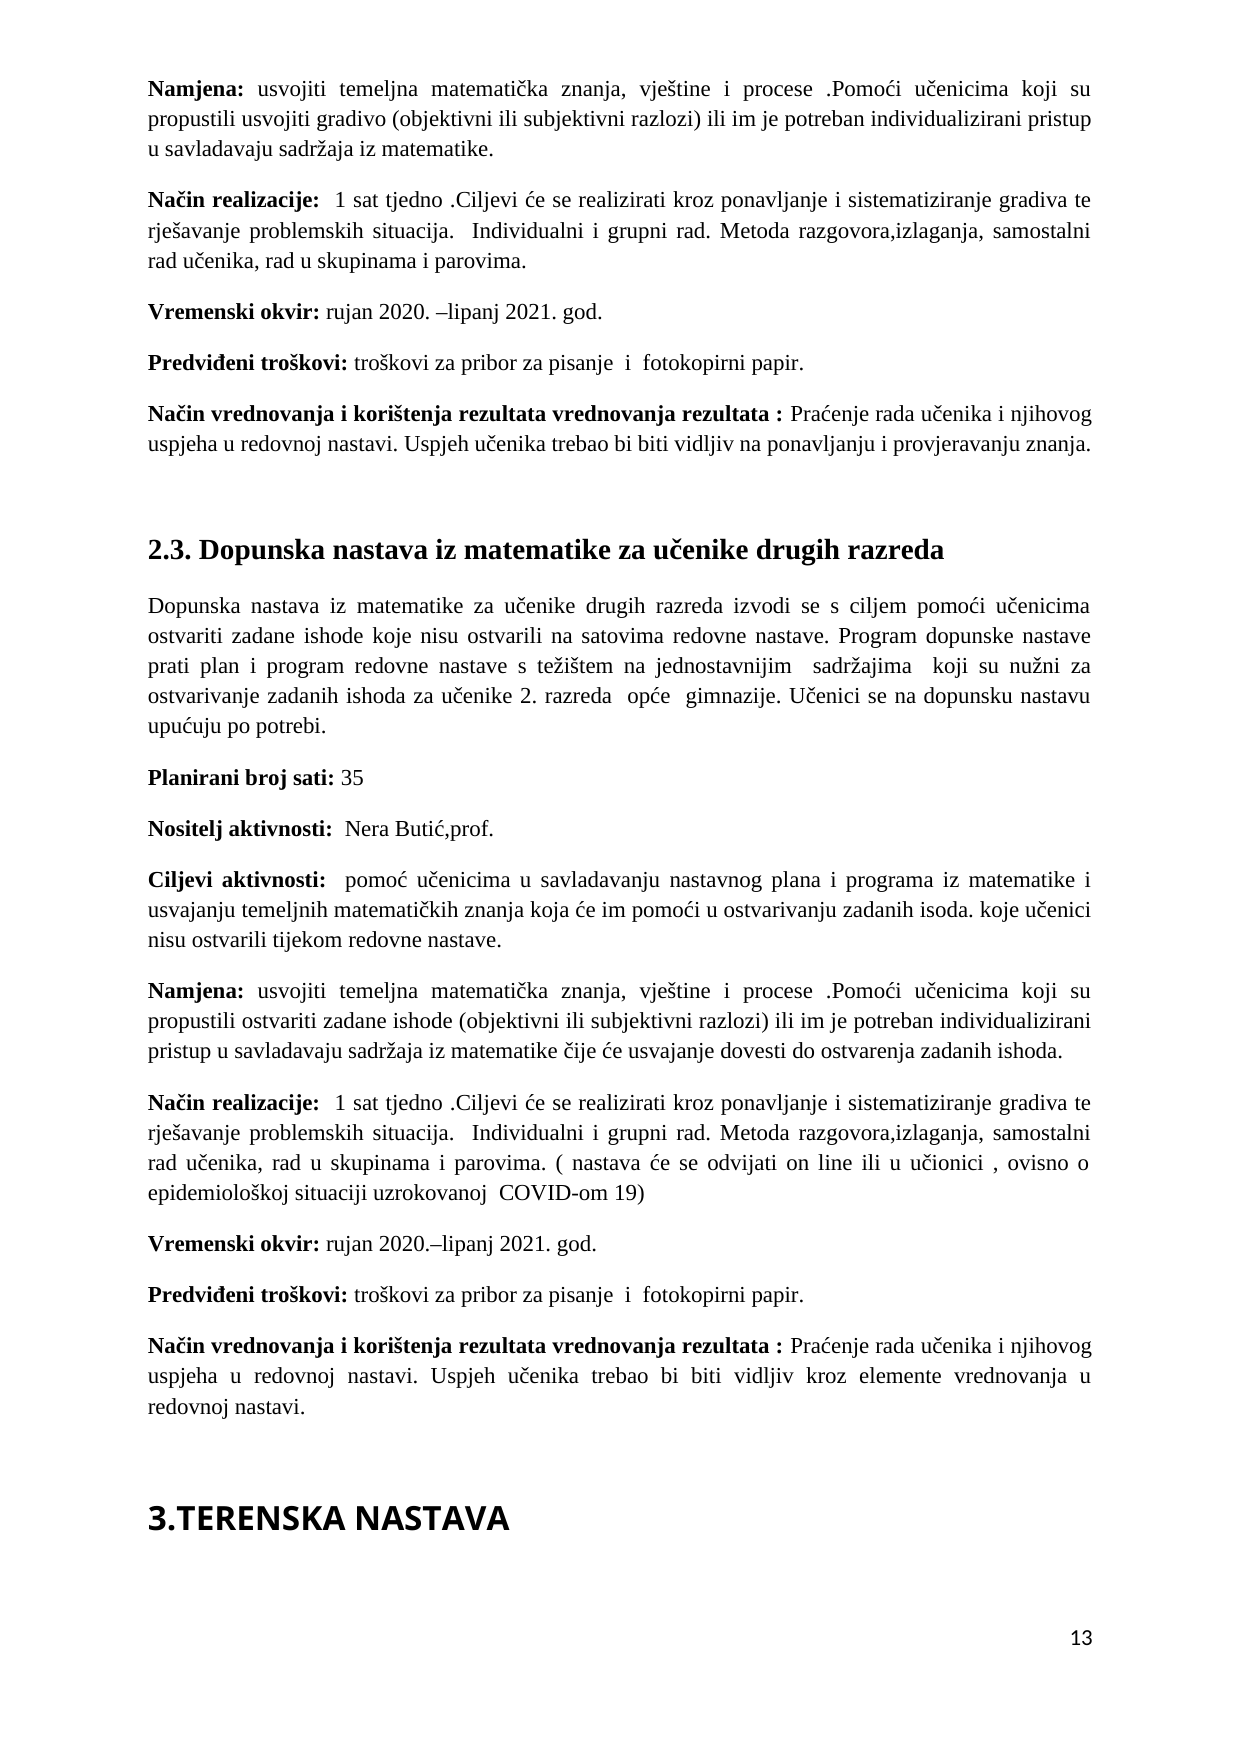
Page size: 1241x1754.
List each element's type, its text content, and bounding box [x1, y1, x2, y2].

text Način vrednovanja i korištenja rezultata vrednovanja rezultata : Praćenje rada učenika i njihovog uspjeha u redovnoj nastavi. Uspjeh učenika trebao bi biti vidljiv kroz elemente vrednovanja u redovnoj nastavi. [148, 1332, 1092, 1419]
text Vremenski okvir: rujan 2020.–lipanj 2021. god. [148, 1230, 1092, 1257]
text Način vrednovanja i korištenja rezultata vrednovanja rezultata : Praćenje rada učenika i njihovog uspjeha u redovnoj nastavi. Uspjeh učenika trebao bi biti vidljiv na ponavljanju i provjeravanju znanja. [148, 400, 1092, 457]
text Predviđeni troškovi: troškovi za pribor za pisanje i fotokopirni papir. [148, 1281, 1092, 1308]
text Vremenski okvir: rujan 2020. –lipanj 2021. god. [148, 298, 1092, 324]
text Način realizacije: 1 sat tjedno .Ciljevi će se realizirati kroz ponavljanje i sistematiziranje gradiva te rješavanje problemskih situacija. Individualni i grupni rad. Metoda razgovora,izlaganja, samostalni rad učenika, rad u skupinama i parovima. [148, 186, 1092, 273]
text Namjena: usvojiti temeljna matematička znanja, vještine i procese .Pomoći učenicima koji su propustili ostvariti zadane ishode (objektivni ili subjektivni razlozi) ili im je potreban individualizirani pristup u savladavaju sadržaja iz matematike čije će usvajanje dovesti do ostvarenja zadanih ishoda. [148, 977, 1092, 1064]
text Način realizacije: 1 sat tjedno .Ciljevi će se realizirati kroz ponavljanje i sistematiziranje gradiva te rješavanje problemskih situacija. Individualni i grupni rad. Metoda razgovora,izlaganja, samostalni rad učenika, rad u skupinama i parovima. ( nastava će se odvijati on line ili u učionici , ovisno o epidemiološkoj situaciji uzrokovanoj COVID-om 19) [148, 1088, 1092, 1206]
text Namjena: usvojiti temeljna matematička znanja, vještine i procese .Pomoći učenicima koji su propustili usvojiti gradivo (objektivni ili subjektivni razlozi) ili im je potreban individualizirani pristup u savladavaju sadržaja iz matematike. [148, 75, 1092, 162]
text Predviđeni troškovi: troškovi za pribor za pisanje i fotokopirni papir. [148, 349, 1092, 375]
text Planirani broj sati: 35 [148, 763, 1092, 790]
text Ciljevi aktivnosti: pomoć učenicima u savladavanju nastavnog plana i programa iz matematike i usvajanju temeljnih matematičkih znanja koja će im pomoći u ostvarivanju zadanih isoda. koje učenici nisu ostvarili tijekom redovne nastave. [148, 866, 1092, 952]
text 3.TERENSKA NASTAVA [148, 1495, 1092, 1540]
text Dopunska nastava iz matematike za učenike drugih razreda izvodi se s ciljem pomoći učenicima ostvariti zadane ishode koje nisu ostvarili na satovima redovne nastave. Program dopunske nastave prati plan i program redovne nastave s težištem na jednostavnijim sadržajima koji su nužni za ostvarivanje zadanih ishoda za učenike 2. razreda opće gimnazije. Učenici se na dopunsku nastavu upućuju po potrebi. [148, 592, 1092, 739]
text Nositelj aktivnosti: Nera Butić,prof. [148, 814, 1092, 841]
text 2.3. Dopunska nastava iz matematike za učenike drugih razreda [148, 532, 1092, 566]
